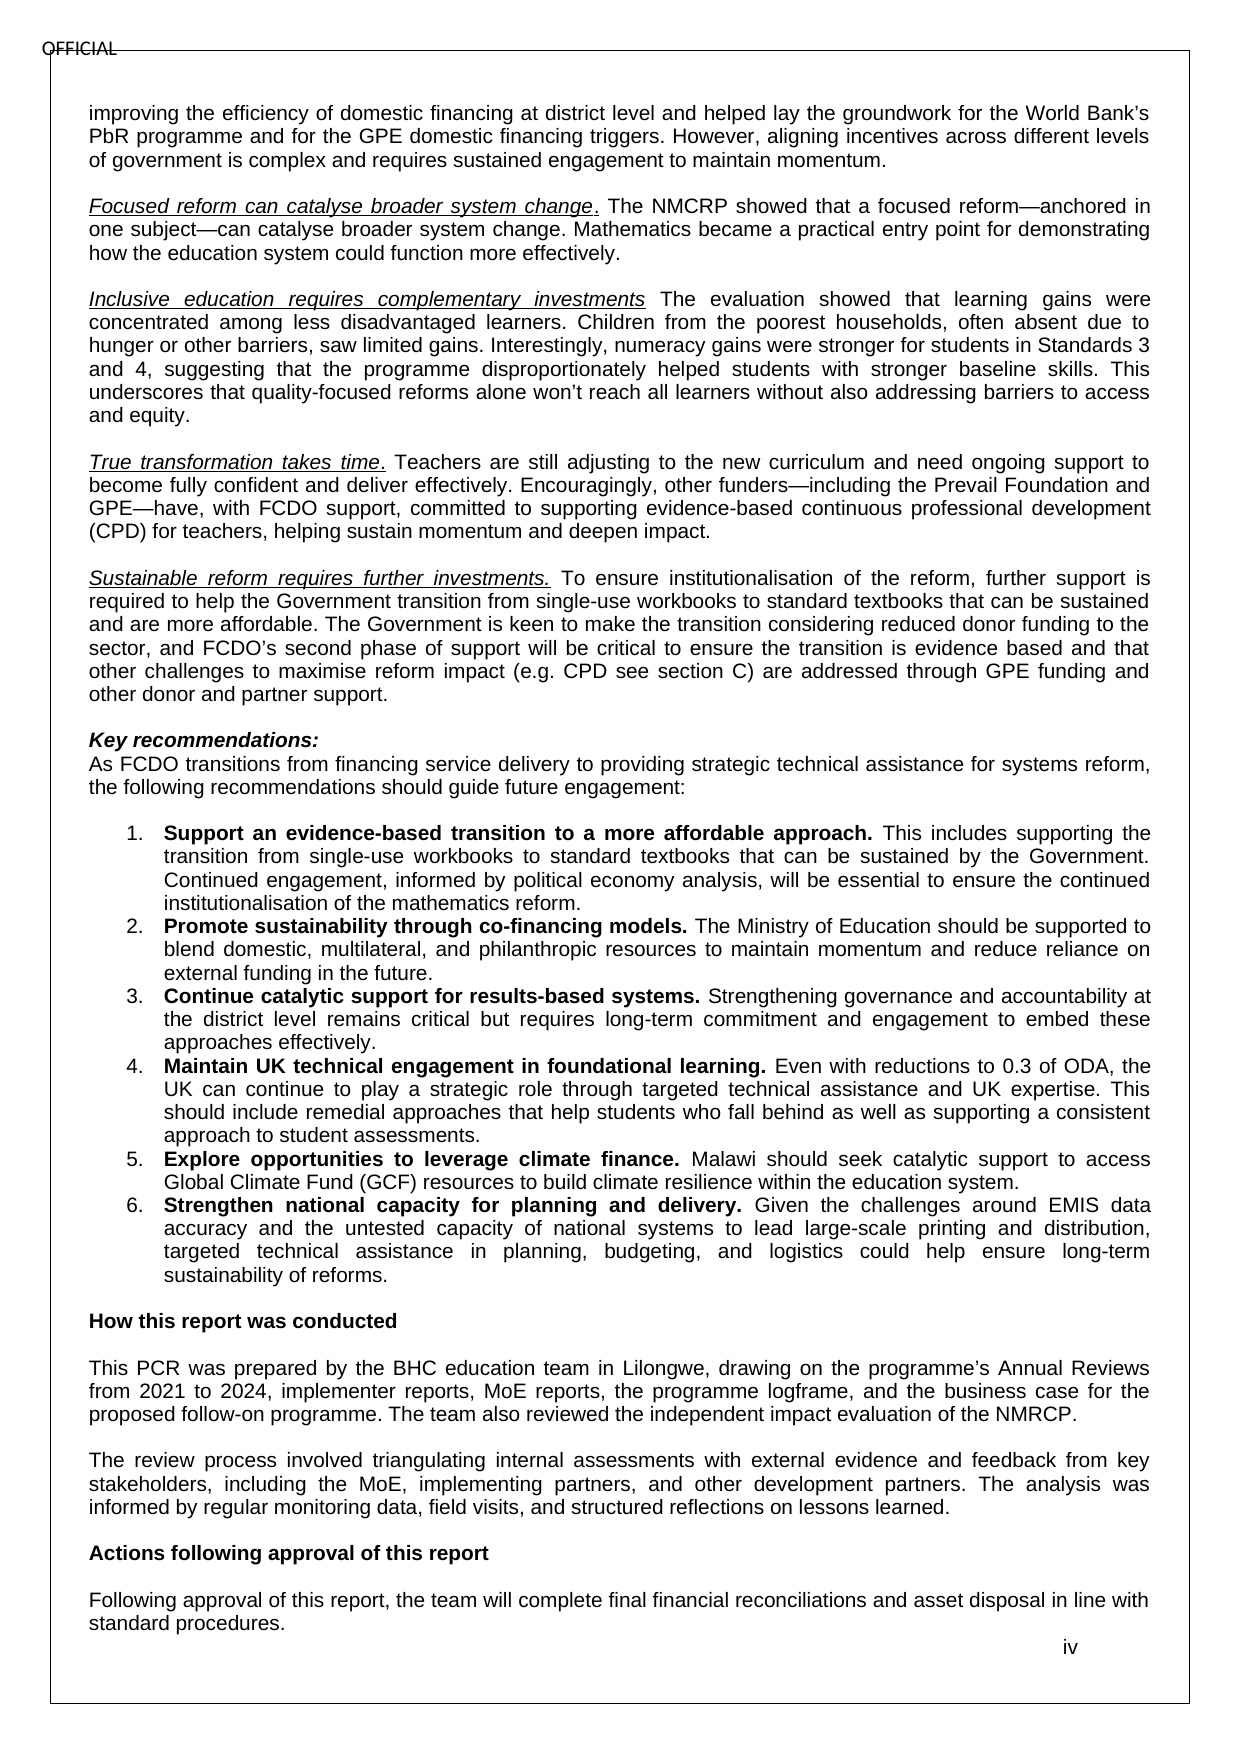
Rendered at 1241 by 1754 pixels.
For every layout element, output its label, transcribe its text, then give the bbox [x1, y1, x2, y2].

text improving the efficiency of domestic financing at district level and helped lay the groundwork for the World Bank’s PbR programme and for the GPE domestic financing triggers. However, aligning incentives across different levels of government is complex and requires sustained engagement to maintain momentum. [89, 102, 1152, 171]
text Key recommendations: [89, 729, 1152, 752]
text How this report was conducted [89, 1310, 1152, 1333]
text This PCR was prepared by the BHC education team in Lilongwe, drawing on the programme’s Annual Reviews from 2021 to 2024, implementer reports, MoE reports, the programme logframe, and the business case for the proposed follow-on programme. The team also reviewed the independent impact evaluation of the NMRCP. [89, 1356, 1152, 1426]
list Continue catalytic support for results-based systems. Strengthening governance and accountability at the district level remains critical but requires long-term commitment and engagement to embed these approaches effectively. [126, 984, 1152, 1054]
text Following approval of this report, the team will complete final financial reconciliations and asset disposal in line with standard procedures. [89, 1588, 1152, 1635]
list Support an evidence-based transition to a more affordable approach. This includes supporting the transition from single-use workbooks to standard textbooks that can be sustained by the Government. Continued engagement, informed by political economy analysis, will be essential to ensure the continued institutionalisation of the mathematics reform. [126, 822, 1152, 915]
text Inclusive education requires complementary investments The evaluation showed that learning gains were concentrated among less disadvantaged learners. Children from the poorest households, often absent due to hunger or other barriers, saw limited gains. Interestingly, numeracy gains were stronger for students in Standards 3 and 4, suggesting that the programme disproportionately helped students with stronger baseline skills. This underscores that quality-focused reforms alone won’t reach all learners without also addressing barriers to access and equity. [89, 288, 1152, 427]
list Strengthen national capacity for planning and delivery. Given the challenges around EMIS data accuracy and the untested capacity of national systems to lead large-scale printing and distribution, targeted technical assistance in planning, budgeting, and logistics could help ensure long-term sustainability of reforms. [126, 1193, 1152, 1286]
list Explore opportunities to leverage climate finance. Malawi should seek catalytic support to access Global Climate Fund (GCF) resources to build climate resilience within the education system. [126, 1147, 1152, 1193]
text Sustainable reform requires further investments. To ensure institutionalisation of the reform, further support is required to help the Government transition from single-use workbooks to standard textbooks that can be sustained and are more affordable. The Government is keen to make the transition considering reduced donor funding to the sector, and FCDO’s second phase of support will be critical to ensure the transition is evidence based and that other challenges to maximise reform impact (e.g. CPD see section C) are addressed through GPE funding and other donor and partner support. [89, 566, 1152, 706]
text True transformation takes time. Teachers are still adjusting to the new curriculum and need ongoing support to become fully confident and deliver effectively. Encouragingly, other funders—including the Prevail Foundation and GPE—have, with FCDO support, committed to supporting evidence-based continuous professional development (CPD) for teachers, helping sustain momentum and deepen impact. [89, 450, 1152, 543]
text As FCDO transitions from financing service delivery to providing strategic technical assistance for systems reform, the following recommendations should guide future engagement: [89, 752, 1152, 799]
list Maintain UK technical engagement in foundational learning. Even with reductions to 0.3 of ODA, the UK can continue to play a strategic role through targeted technical assistance and UK expertise. This should include remedial approaches that help students who fall behind as well as supporting a consistent approach to student assessments. [126, 1054, 1152, 1147]
text Focused reform can catalyse broader system change. The NMCRP showed that a focused reform—anchored in one subject—can catalyse broader system change. Mathematics became a practical entry point for demonstrating how the education system could function more effectively. [89, 195, 1152, 264]
list Promote sustainability through co-financing models. The Ministry of Education should be supported to blend domestic, multilateral, and philanthropic resources to maintain momentum and reduce reliance on external funding in the future. [126, 915, 1152, 984]
text The review process involved triangulating internal assessments with external evidence and feedback from key stakeholders, including the MoE, implementing partners, and other development partners. The analysis was informed by regular monitoring data, field visits, and structured reflections on lessons learned. [89, 1449, 1152, 1519]
text Actions following approval of this report [89, 1542, 1152, 1565]
